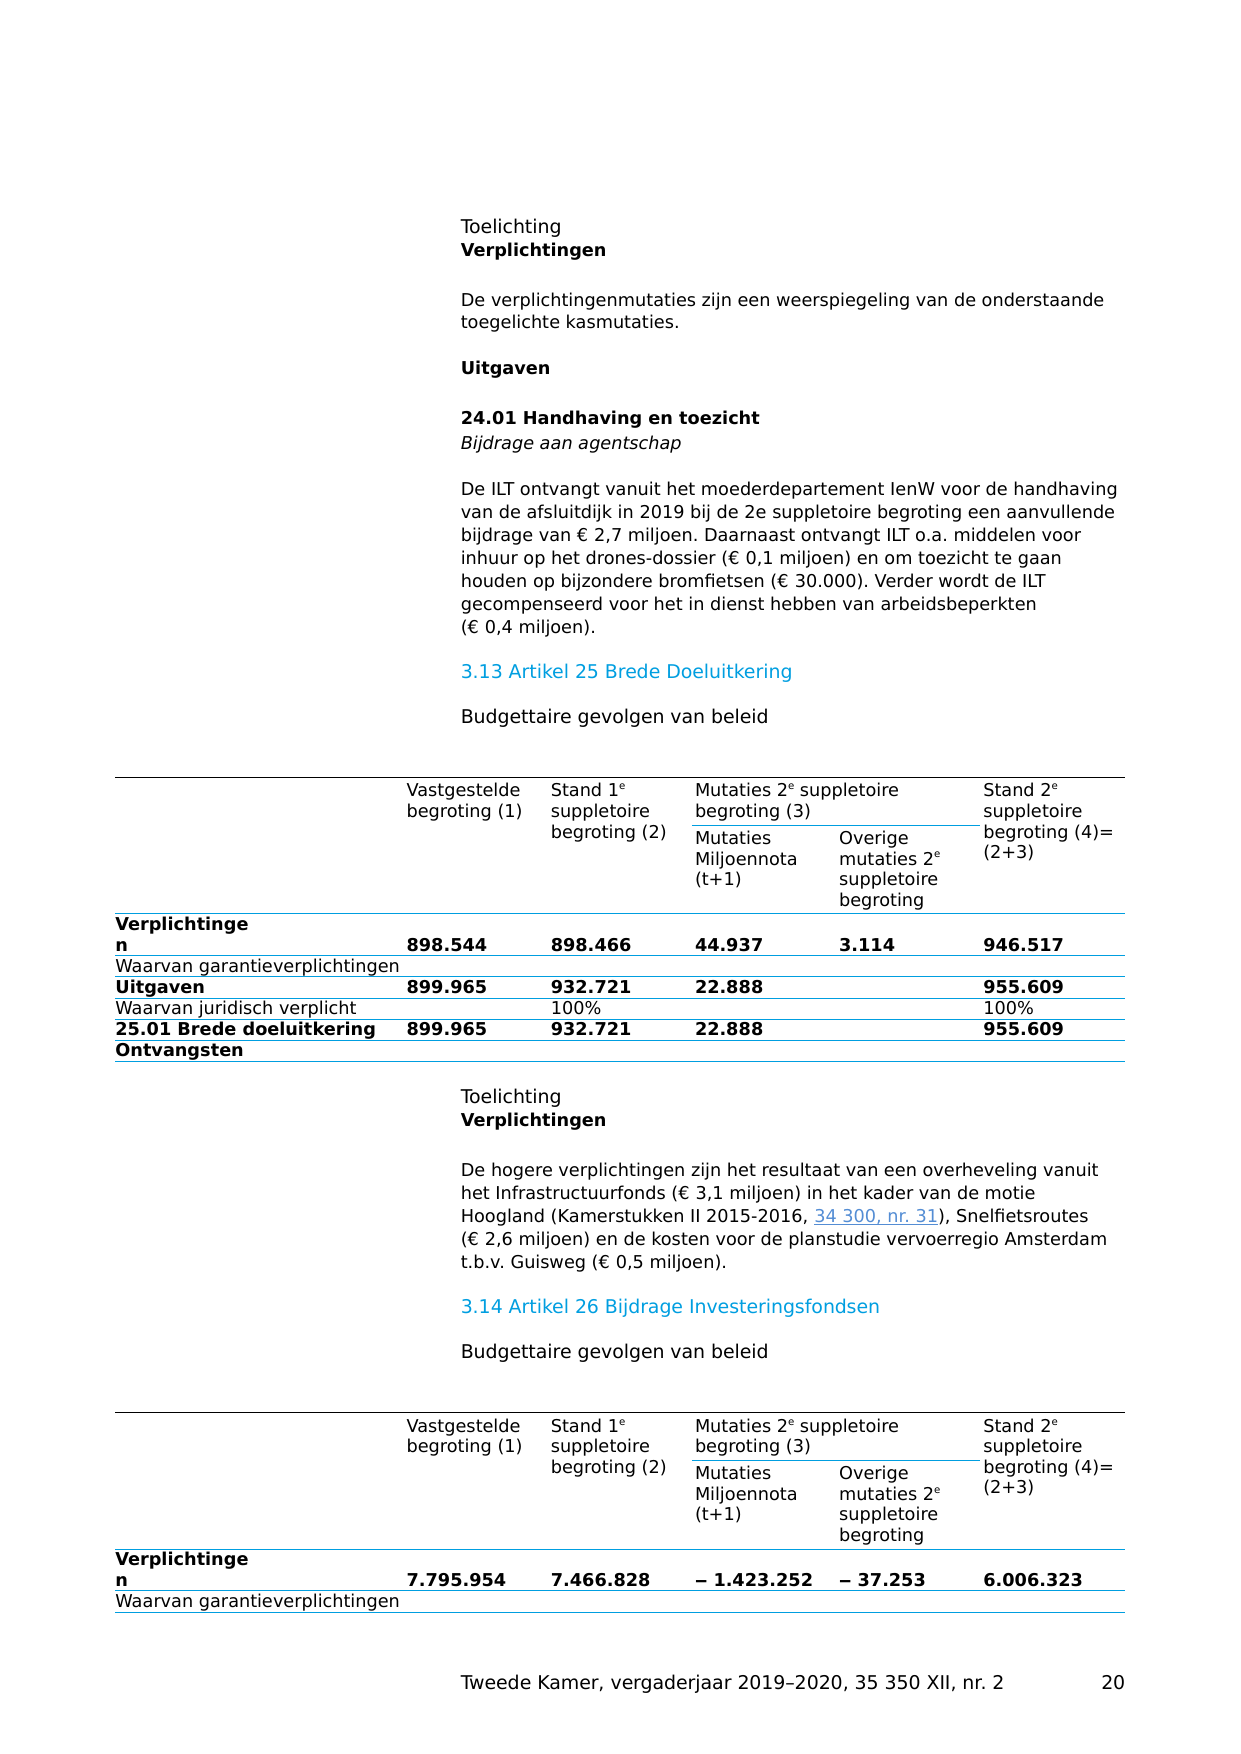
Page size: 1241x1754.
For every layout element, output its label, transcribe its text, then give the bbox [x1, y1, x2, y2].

text De verplichtingenmutaties zijn een weerspiegeling van de onderstaande toegelichte kasmutaties. [461, 288, 1125, 333]
table_cell [692, 1591, 836, 1611]
table_cell Vastgestelde begroting (1) [404, 1413, 548, 1548]
title Budgettaire gevolgen van beleid [461, 1341, 1125, 1363]
table_cell 898.466 [548, 914, 692, 955]
table_cell 25.01 Brede doeluitkering [115, 1020, 403, 1040]
table_cell 932.721 [548, 1020, 692, 1040]
table_cell [115, 1413, 403, 1548]
table_cell [404, 1591, 548, 1611]
table_cell 955.609 [980, 977, 1125, 997]
table_cell [692, 956, 836, 976]
table_cell Overige mutaties 2e suppletoire begroting [836, 826, 980, 913]
table_cell [404, 999, 548, 1018]
table_cell [980, 1041, 1125, 1061]
table_cell Stand 1e suppletoire begroting (2) [548, 778, 692, 913]
table_cell 44.937 [692, 914, 836, 955]
table_cell Waarvan garantieverplichtingen [115, 1591, 403, 1611]
table_cell 7.466.828 [548, 1550, 692, 1590]
table_cell Verplichtingen [115, 914, 259, 955]
table_cell Mutaties 2e suppletoire begroting (3) [692, 778, 980, 824]
table_cell [836, 1020, 980, 1040]
title Toelichting [461, 1086, 1125, 1108]
text Bijdrage aan agentschap [461, 431, 1125, 454]
text Verplichtingen [461, 1108, 1125, 1131]
table_cell ‒ 1.423.252 [692, 1550, 836, 1590]
title 3.13 Artikel 25 Brede Doeluitkering [461, 661, 1125, 683]
table_cell [692, 999, 836, 1018]
table_cell 955.609 [980, 1020, 1125, 1040]
text Verplichtingen [461, 238, 1125, 261]
text De ILT ontvangt vanuit het moederdepartement IenW voor de handhaving van de afsluitdijk in 2019 bij de 2e suppletoire begroting een aanvullende bijdrage van € 2,7 miljoen. Daarnaast ontvangt ILT o.a. middelen voor inhuur op het drones-dossier (€ 0,1 miljoen) en om toezicht te gaan houden op bijzondere bromfietsen (€ 30.000). Verder wordt de ILT gecompenseerd voor het in dienst hebben van arbeidsbeperkten (€ 0,4 miljoen). [461, 477, 1125, 638]
table_cell Overige mutaties 2e suppletoire begroting [836, 1461, 980, 1548]
table_header Budgettaire gevolgen van beleid art. 25 (bedragen x € 1.000) [115, 752, 1125, 777]
table_cell Vastgestelde begroting (1) [404, 778, 548, 913]
table_cell [980, 1591, 1125, 1611]
table_cell 899.965 [404, 977, 548, 997]
table_cell [980, 956, 1125, 976]
table_cell Waarvan juridisch verplicht [115, 999, 403, 1018]
table_cell 6.006.323 [980, 1550, 1125, 1590]
table_cell Waarvan garantieverplichtingen [115, 956, 403, 976]
table_cell [115, 778, 403, 913]
table_cell 898.544 [404, 914, 548, 955]
table_cell 946.517 [980, 914, 1125, 955]
table_cell 22.888 [692, 1020, 836, 1040]
title 3.14 Artikel 26 Bijdrage Investeringsfondsen [461, 1296, 1125, 1318]
table_cell [259, 1550, 403, 1590]
table_cell 899.965 [404, 1020, 548, 1040]
table_cell Verplichtingen [115, 1550, 259, 1590]
table_cell [404, 1041, 548, 1061]
table_cell 932.721 [548, 977, 692, 997]
table_cell Uitgaven [115, 977, 403, 997]
table_cell [404, 956, 548, 976]
table_cell [836, 956, 980, 976]
table_cell [548, 1591, 692, 1611]
title Toelichting [461, 216, 1125, 238]
table_cell 22.888 [692, 977, 836, 997]
table_cell [836, 977, 980, 997]
text 24.01 Handhaving en toezicht [461, 406, 1125, 429]
table_cell [836, 1591, 980, 1611]
table_cell [836, 1041, 980, 1061]
table_cell Mutaties 2e suppletoire begroting (3) [692, 1413, 980, 1460]
table_cell Mutaties Miljoennota (t+1) [692, 1461, 836, 1548]
table_cell [692, 1041, 836, 1061]
table_cell [548, 956, 692, 976]
table_cell Ontvangsten [115, 1041, 403, 1061]
table_cell [548, 1041, 692, 1061]
table_cell 7.795.954 [404, 1550, 548, 1590]
text De hogere verplichtingen zijn het resultaat van een overheveling vanuit het Infrastructuurfonds (€ 3,1 miljoen) in het kader van de motie Hoogland (Kamerstukken II 2015-2016, 34 300, nr. 31), Snelfietsroutes (€ 2,6 miljoen) en de kosten voor de planstudie vervoerregio Amsterdam t.b.v. Guisweg (€ 0,5 miljoen). [461, 1158, 1125, 1273]
table_cell 100% [548, 999, 692, 1018]
table_cell 3.114 [836, 914, 980, 955]
table_cell [259, 914, 403, 955]
text Uitgaven [461, 356, 1125, 379]
table_cell [836, 999, 980, 1018]
table_cell Stand 2e suppletoire begroting (4)= (2+3) [980, 1413, 1125, 1548]
table_cell Stand 1e suppletoire begroting (2) [548, 1413, 692, 1548]
table_cell Mutaties Miljoennota (t+1) [692, 826, 836, 913]
table_header Budgettaire gevolgen van beleid art. 26 (bedragen x € 1.000) [115, 1387, 1125, 1412]
table_cell 100% [980, 999, 1125, 1018]
title Budgettaire gevolgen van beleid [461, 706, 1125, 728]
table_cell Stand 2e suppletoire begroting (4)= (2+3) [980, 778, 1125, 913]
table_cell ‒ 37.253 [836, 1550, 980, 1590]
